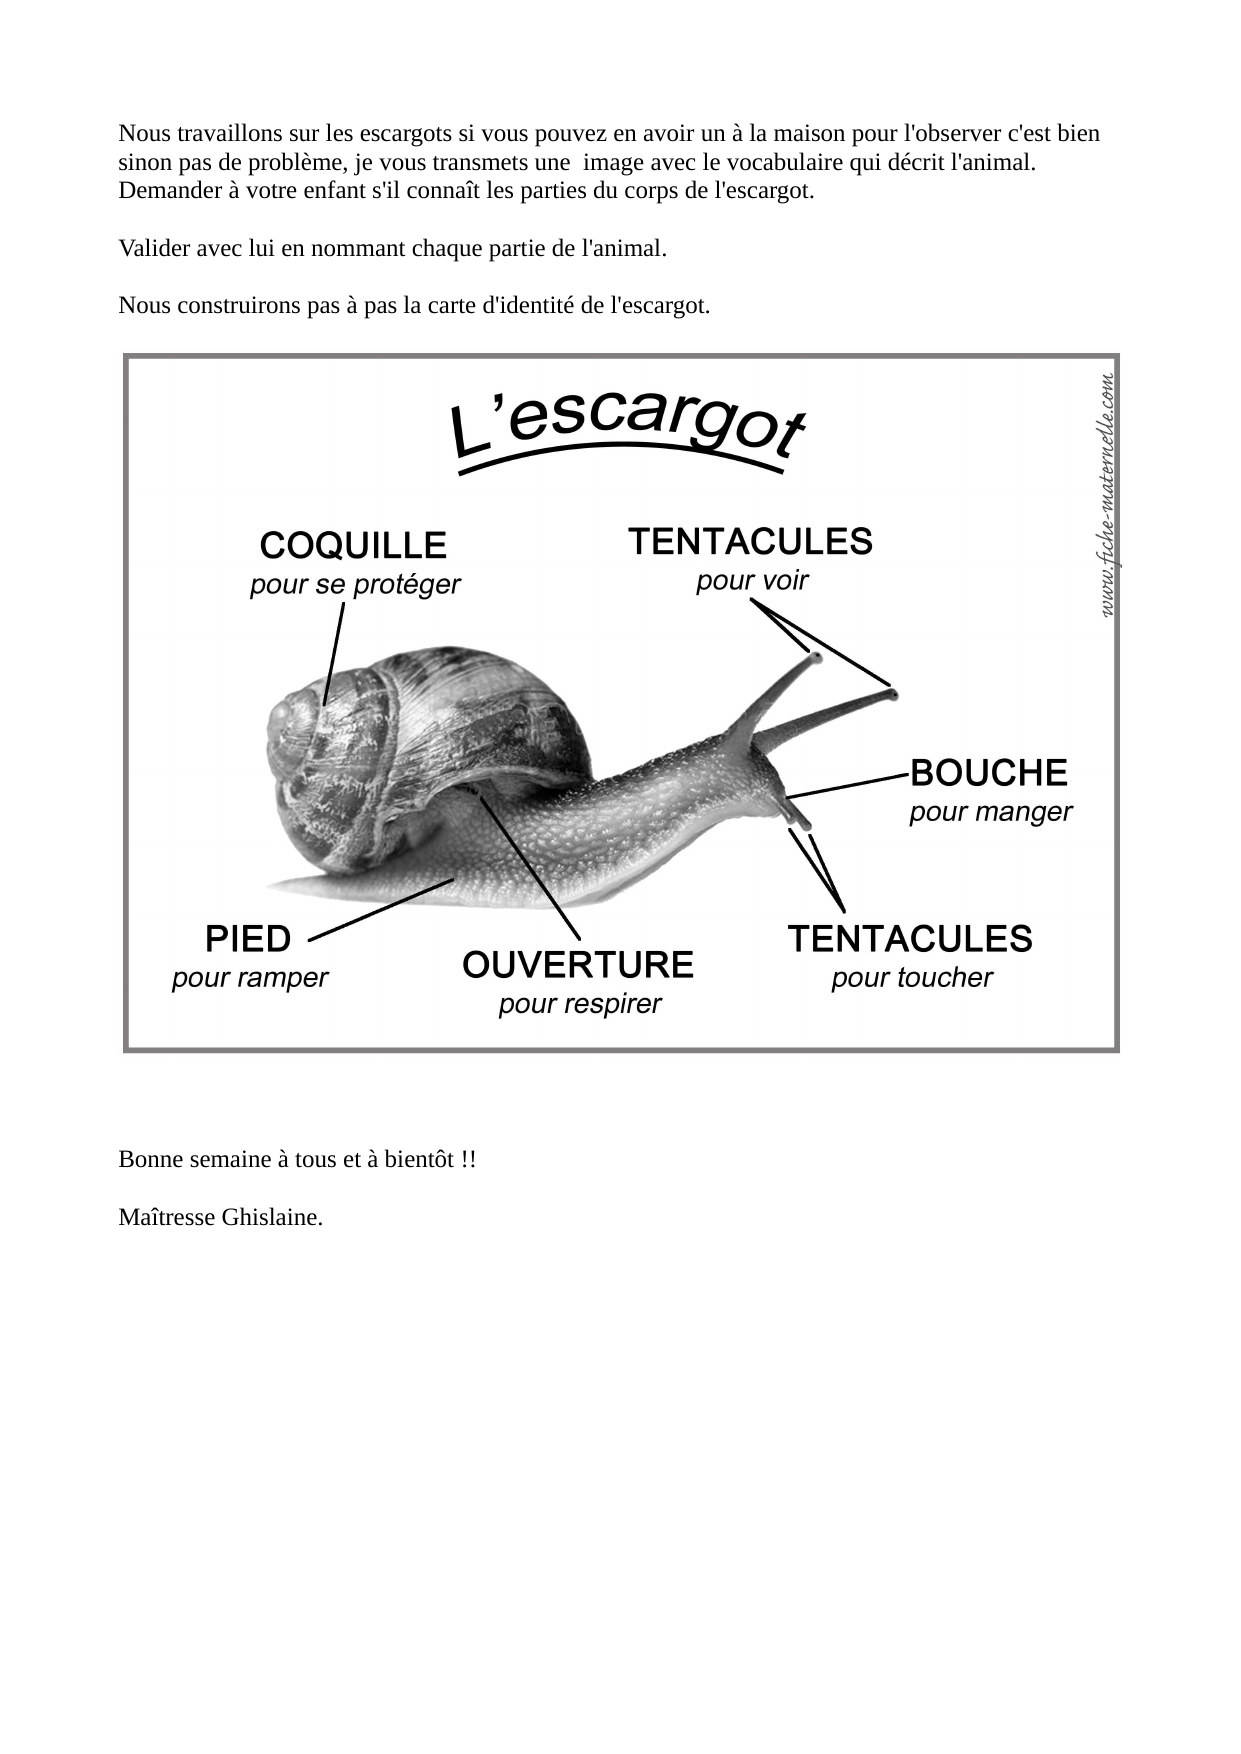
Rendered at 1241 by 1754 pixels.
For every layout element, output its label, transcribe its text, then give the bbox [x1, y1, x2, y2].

text Bonne semaine à tous et à bientôt !! [118, 1144, 1122, 1173]
text Nous travaillons sur les escargots si vous pouvez en avoir un à la maison pour l'observer c'est bien sinon pas de problème, je vous transmets une image avec le vocabulaire qui décrit l'animal. [118, 118, 1122, 176]
text Demander à votre enfant s'il connaît les parties du corps de l'escargot. [118, 176, 1122, 204]
text Nous construirons pas à pas la carte d'identité de l'escargot. [118, 291, 1122, 319]
text Valider avec lui en nommant chaque partie de l'animal. [118, 233, 1122, 262]
text Maîtresse Ghislaine. [118, 1202, 1122, 1230]
